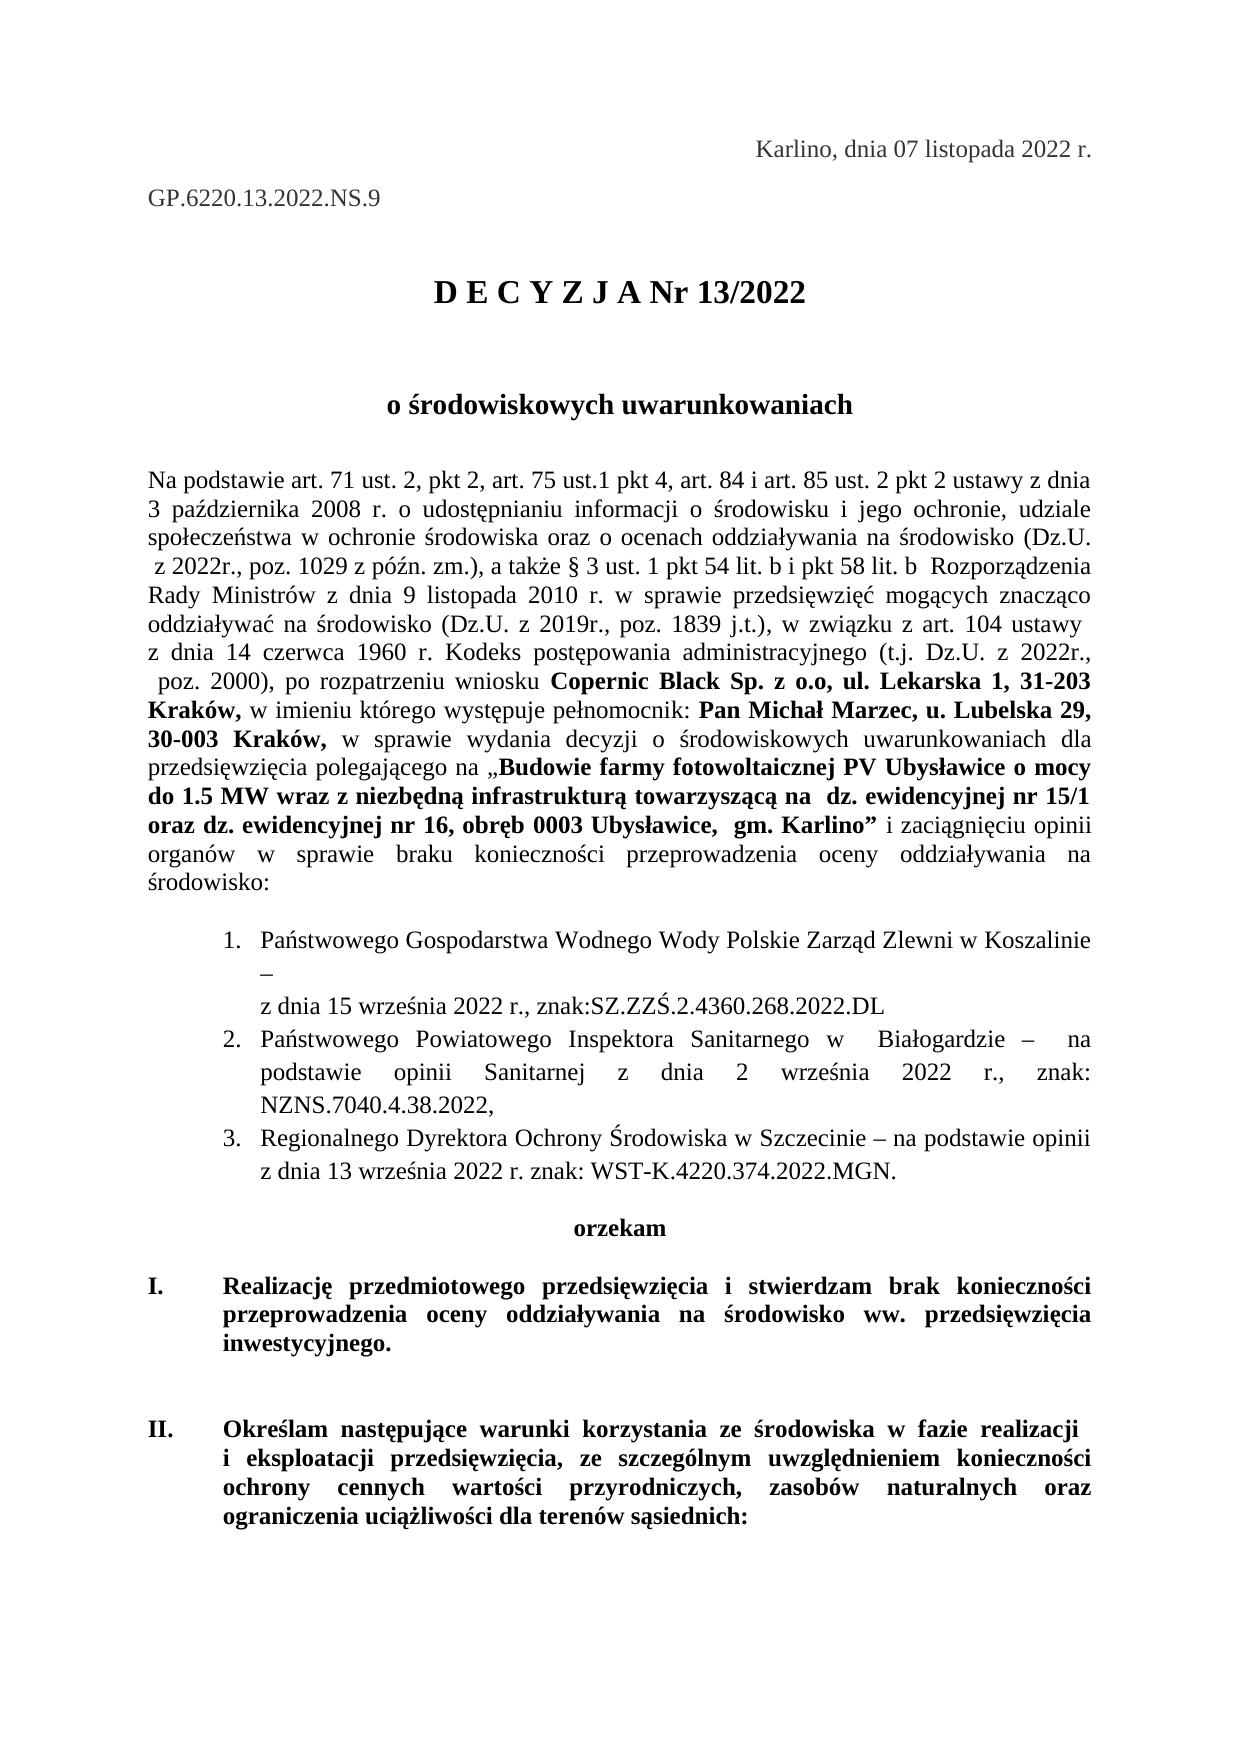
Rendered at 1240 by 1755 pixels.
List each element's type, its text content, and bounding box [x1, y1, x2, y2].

text Karlino, dnia 07 listopada 2022 r. [148, 134, 1092, 162]
list Państwowego Gospodarstwa Wodnego Wody Polskie Zarząd Zlewni w Koszalinie – z dnia 15 września 2022 r., znak:SZ.ZZŚ.2.4360.268.2022.DL [223, 925, 1092, 1020]
list Realizację przedmiotowego przedsięwzięcia i stwierdzam brak konieczności przeprowadzenia oceny oddziaływania na środowisko ww. przedsięwzięcia inwestycyjnego. [148, 1271, 1092, 1357]
text GP.6220.13.2022.NS.9 [148, 183, 1092, 212]
text Na podstawie art. 71 ust. 2, pkt 2, art. 75 ust.1 pkt 4, art. 84 i art. 85 ust. 2 pkt 2 ustawy z dnia 3 października 2008 r. o udostępnianiu informacji o środowisku i jego ochronie, udziale społeczeństwa w ochronie środowiska oraz o ocenach oddziaływania na środowisko (Dz.U. z 2022r., poz. 1029 z późn. zm.), a także § 3 ust. 1 pkt 54 lit. b i pkt 58 lit. b Rozporządzenia Rady Ministrów z dnia 9 listopada 2010 r. w sprawie przedsięwzięć mogących znacząco oddziaływać na środowisko (Dz.U. z 2019r., poz. 1839 j.t.), w związku z art. 104 ustawy z dnia 14 czerwca 1960 r. Kodeks postępowania administracyjnego (t.j. Dz.U. z 2022r., poz. 2000), po rozpatrzeniu wniosku Copernic Black Sp. z o.o, ul. Lekarska 1, 31-203 Kraków, w imieniu którego występuje pełnomocnik: Pan Michał Marzec, u. Lubelska 29, 30-003 Kraków, w sprawie wydania decyzji o środowiskowych uwarunkowaniach dla przedsięwzięcia polegającego na „Budowie farmy fotowoltaicznej PV Ubysławice o mocy do 1.5 MW wraz z niezbędną infrastrukturą towarzyszącą na dz. ewidencyjnej nr 15/1 oraz dz. ewidencyjnej nr 16, obręb 0003 Ubysławice, gm. Karlino” i zaciągnięciu opinii organów w sprawie braku konieczności przeprowadzenia oceny oddziaływania na środowisko: [148, 465, 1092, 896]
text orzekam [148, 1213, 1092, 1242]
list Regionalnego Dyrektora Ochrony Środowiska w Szczecinie – na podstawie opinii z dnia 13 września 2022 r. znak: WST-K.4220.374.2022.MGN. [223, 1123, 1092, 1185]
list Państwowego Powiatowego Inspektora Sanitarnego w Białogardzie – na podstawie opinii Sanitarnej z dnia 2 września 2022 r., znak: NZNS.7040.4.38.2022, [223, 1024, 1092, 1119]
text o środowiskowych uwarunkowaniach [148, 387, 1092, 421]
text D E C Y Z J A Nr 13/2022 [148, 272, 1092, 310]
list Określam następujące warunki korzystania ze środowiska w fazie realizacji i eksploatacji przedsięwzięcia, ze szczególnym uwzględnieniem konieczności ochrony cennych wartości przyrodniczych, zasobów naturalnych oraz ograniczenia uciążliwości dla terenów sąsiednich: [148, 1414, 1092, 1529]
